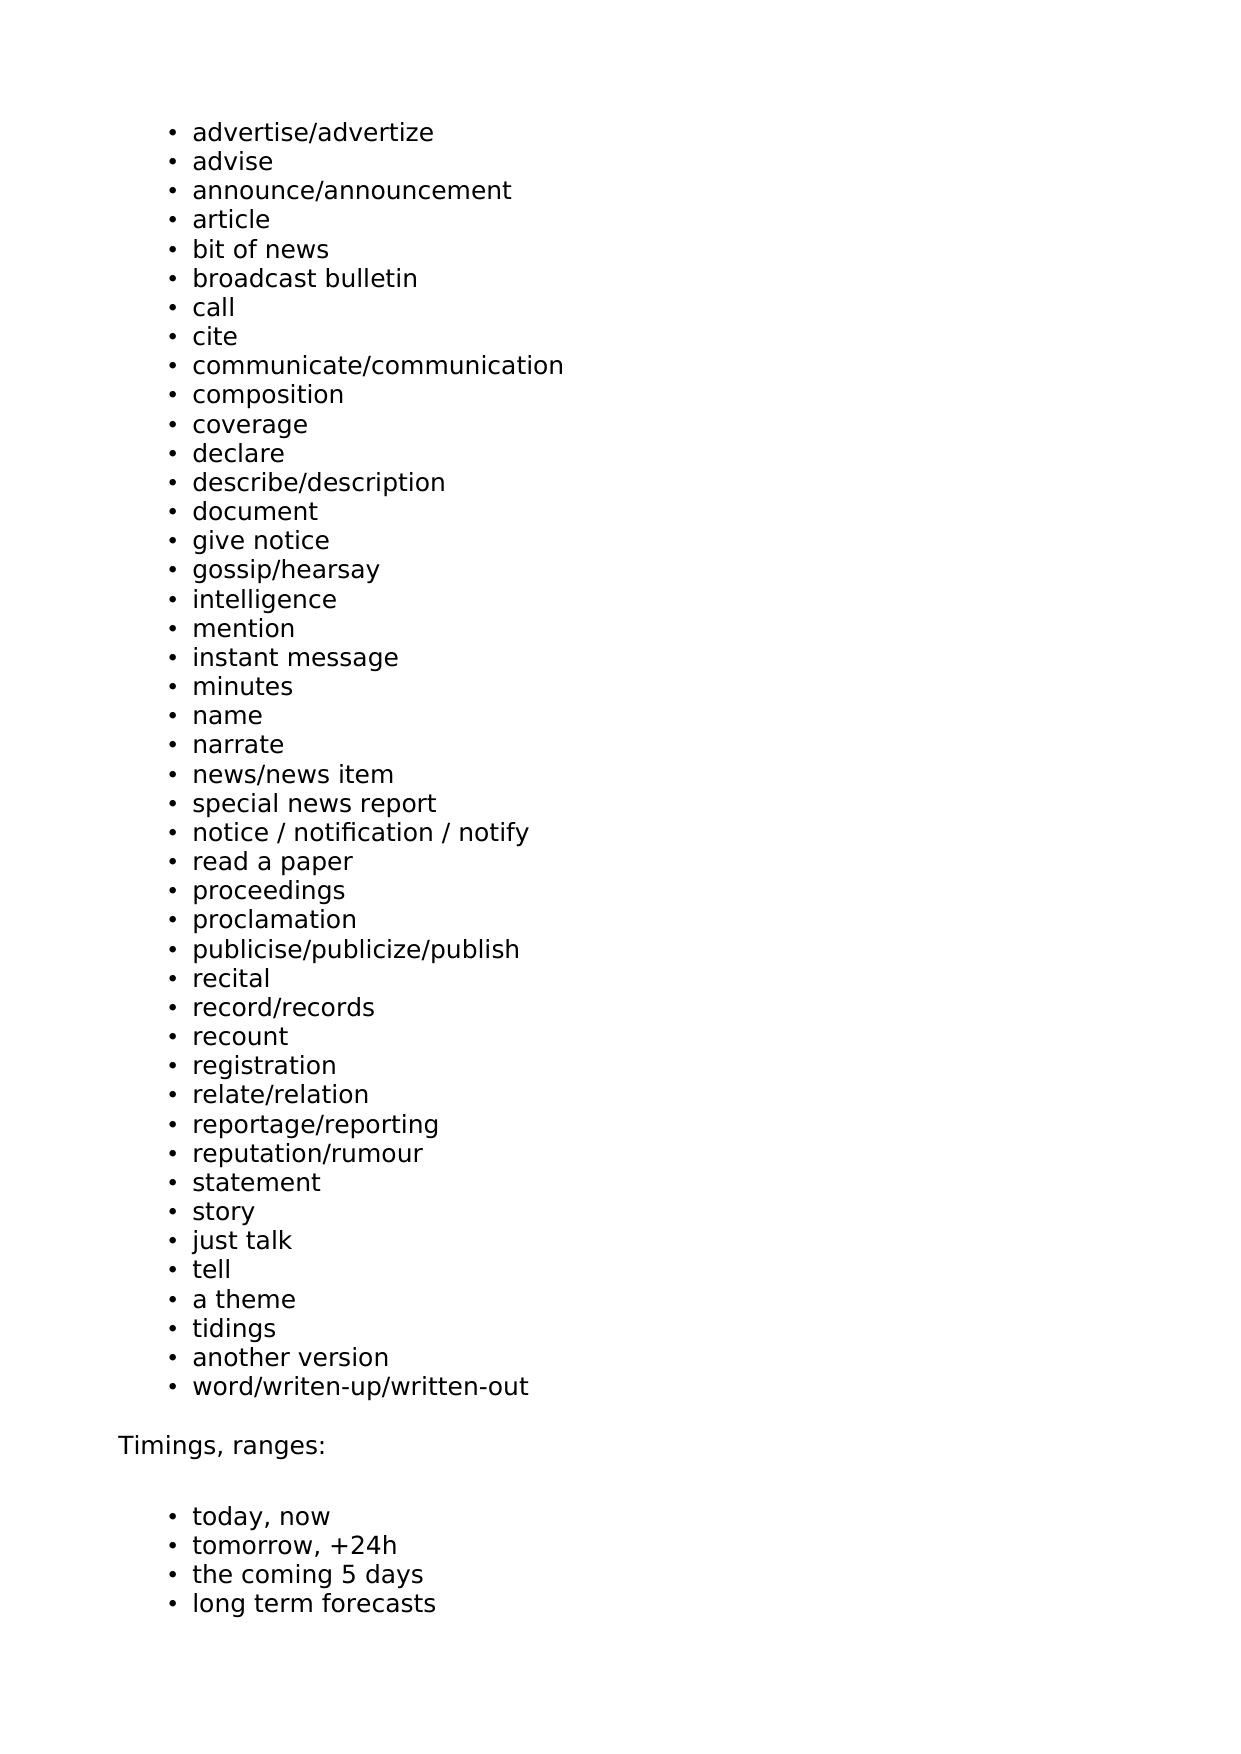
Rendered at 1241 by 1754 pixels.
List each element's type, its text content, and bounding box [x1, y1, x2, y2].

list tidings [177, 1314, 1122, 1343]
list news/news item [177, 760, 1122, 789]
list name [177, 701, 1122, 731]
list call [177, 293, 1122, 322]
list read a paper [177, 847, 1122, 876]
list broadcast bulletin [177, 264, 1122, 293]
list minutes [177, 672, 1122, 701]
list a theme [177, 1285, 1122, 1314]
list announce/announcement [177, 176, 1122, 206]
list intelligence [177, 585, 1122, 614]
list story [177, 1197, 1122, 1226]
list special news report [177, 789, 1122, 818]
list word/writen-up/written-out [177, 1372, 1122, 1401]
text Timings, ranges: [118, 1431, 1122, 1460]
list long term forecasts [177, 1589, 1122, 1619]
list instant message [177, 643, 1122, 672]
list notice / notification / notify [177, 818, 1122, 847]
list another version [177, 1343, 1122, 1372]
list narrate [177, 731, 1122, 760]
list article [177, 206, 1122, 235]
list communicate/communication [177, 351, 1122, 381]
list just talk [177, 1226, 1122, 1256]
list relate/relation [177, 1081, 1122, 1110]
list publicise/publicize/publish [177, 935, 1122, 964]
list advise [177, 147, 1122, 176]
list the coming 5 days [177, 1560, 1122, 1589]
list composition [177, 381, 1122, 410]
list statement [177, 1168, 1122, 1197]
list registration [177, 1051, 1122, 1081]
list cite [177, 322, 1122, 351]
list proclamation [177, 906, 1122, 935]
list reputation/rumour [177, 1139, 1122, 1168]
list bit of news [177, 235, 1122, 264]
list reportage/reporting [177, 1110, 1122, 1139]
list mention [177, 614, 1122, 643]
list proceedings [177, 876, 1122, 906]
list describe/description [177, 468, 1122, 497]
list recital [177, 964, 1122, 993]
list record/records [177, 993, 1122, 1022]
list declare [177, 439, 1122, 468]
list recount [177, 1022, 1122, 1051]
list today, now [177, 1502, 1122, 1531]
list tell [177, 1256, 1122, 1285]
list gossip/hearsay [177, 556, 1122, 585]
list advertise/advertize [177, 118, 1122, 147]
list coverage [177, 410, 1122, 439]
list tomorrow, +24h [177, 1531, 1122, 1560]
list give notice [177, 526, 1122, 556]
list document [177, 497, 1122, 526]
